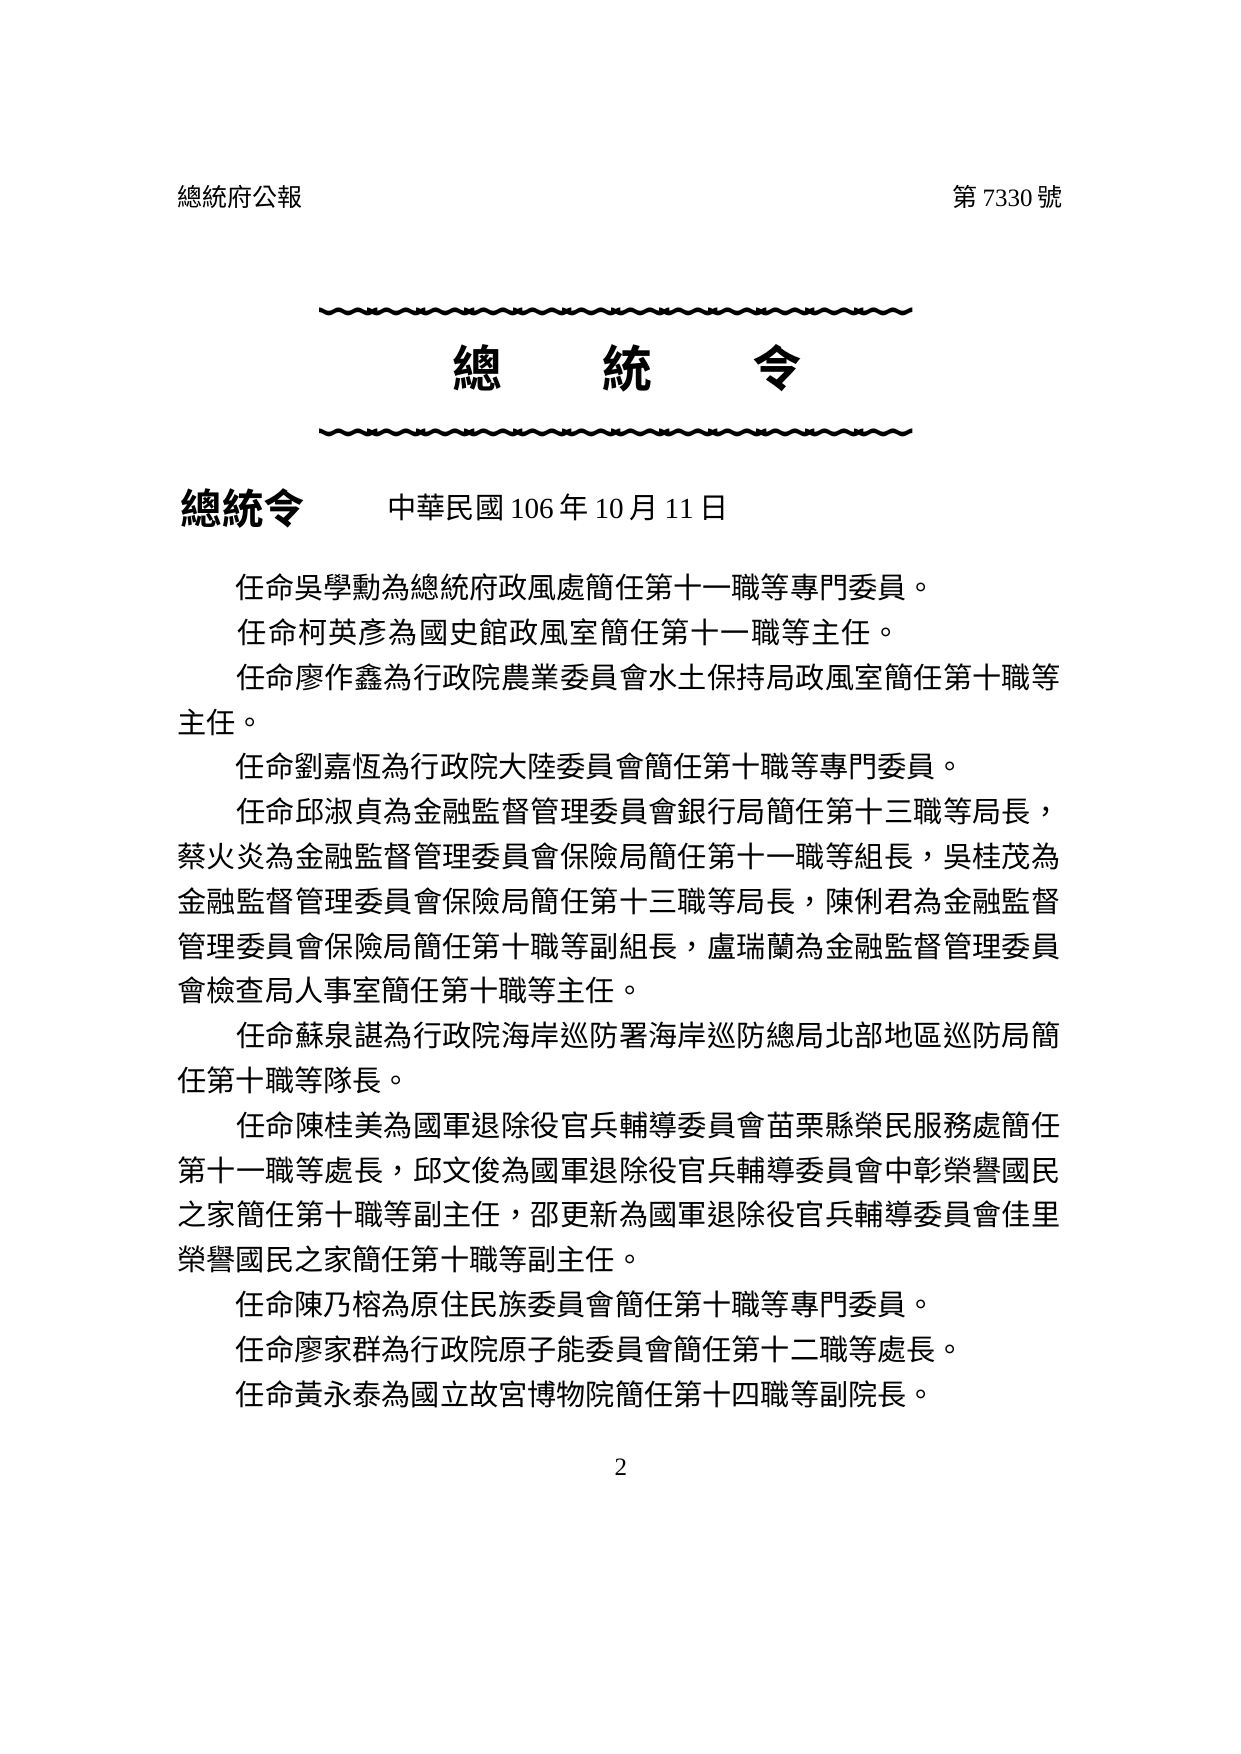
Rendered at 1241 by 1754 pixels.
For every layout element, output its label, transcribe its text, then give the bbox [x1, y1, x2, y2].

text 任命邱淑貞為金融監督管理委員會銀行局簡任第十三職等局長，蔡火炎為金融監督管理委員會保險局簡任第十一職等組長，吳桂茂為金融監督管理委員會保險局簡任第十三職等局長，陳俐君為金融監督管理委員會保險局簡任第十職等副組長，盧瑞蘭為金融監督管理委員會檢查局人事室簡任第十職等主任。 [177, 787, 1064, 1011]
text 任命柯英彥為國史館政風室簡任第十一職等主任。 [177, 608, 1064, 652]
text 任命劉嘉恆為行政院大陸委員會簡任第十職等專門委員。 [177, 742, 1064, 787]
text 任命廖家群為行政院原子能委員會簡任第十二職等處長。 [177, 1324, 1064, 1369]
text 任命吳學勳為總統府政風處簡任第十一職等專門委員。 [177, 563, 1064, 608]
text ﹏﹏﹏﹏﹏﹏﹏﹏﹏﹏﹏﹏ [177, 291, 1064, 316]
table_header 總統令 [177, 462, 384, 550]
text 任命黃永泰為國立故宮博物院簡任第十四職等副院長。 [177, 1369, 1064, 1414]
text 任命陳乃榕為原住民族委員會簡任第十職等專門委員。 [177, 1279, 1064, 1324]
text 任命廖作鑫為行政院農業委員會水土保持局政風室簡任第十職等主任。 [177, 652, 1064, 742]
text 任命蘇泉諶為行政院海岸巡防署海岸巡防總局北部地區巡防局簡任第十職等隊長。 [177, 1011, 1064, 1100]
table_header 中華民國106年10月11日 [384, 462, 880, 550]
text ﹏﹏﹏﹏﹏﹏﹏﹏﹏﹏﹏﹏ [177, 412, 1064, 437]
text 任命陳桂美為國軍退除役官兵輔導委員會苗栗縣榮民服務處簡任第十一職等處長，邱文俊為國軍退除役官兵輔導委員會中彰榮譽國民之家簡任第十職等副主任，邵更新為國軍退除役官兵輔導委員會佳里榮譽國民之家簡任第十職等副主任。 [177, 1100, 1064, 1279]
text 總 統 令 [192, 341, 1064, 399]
